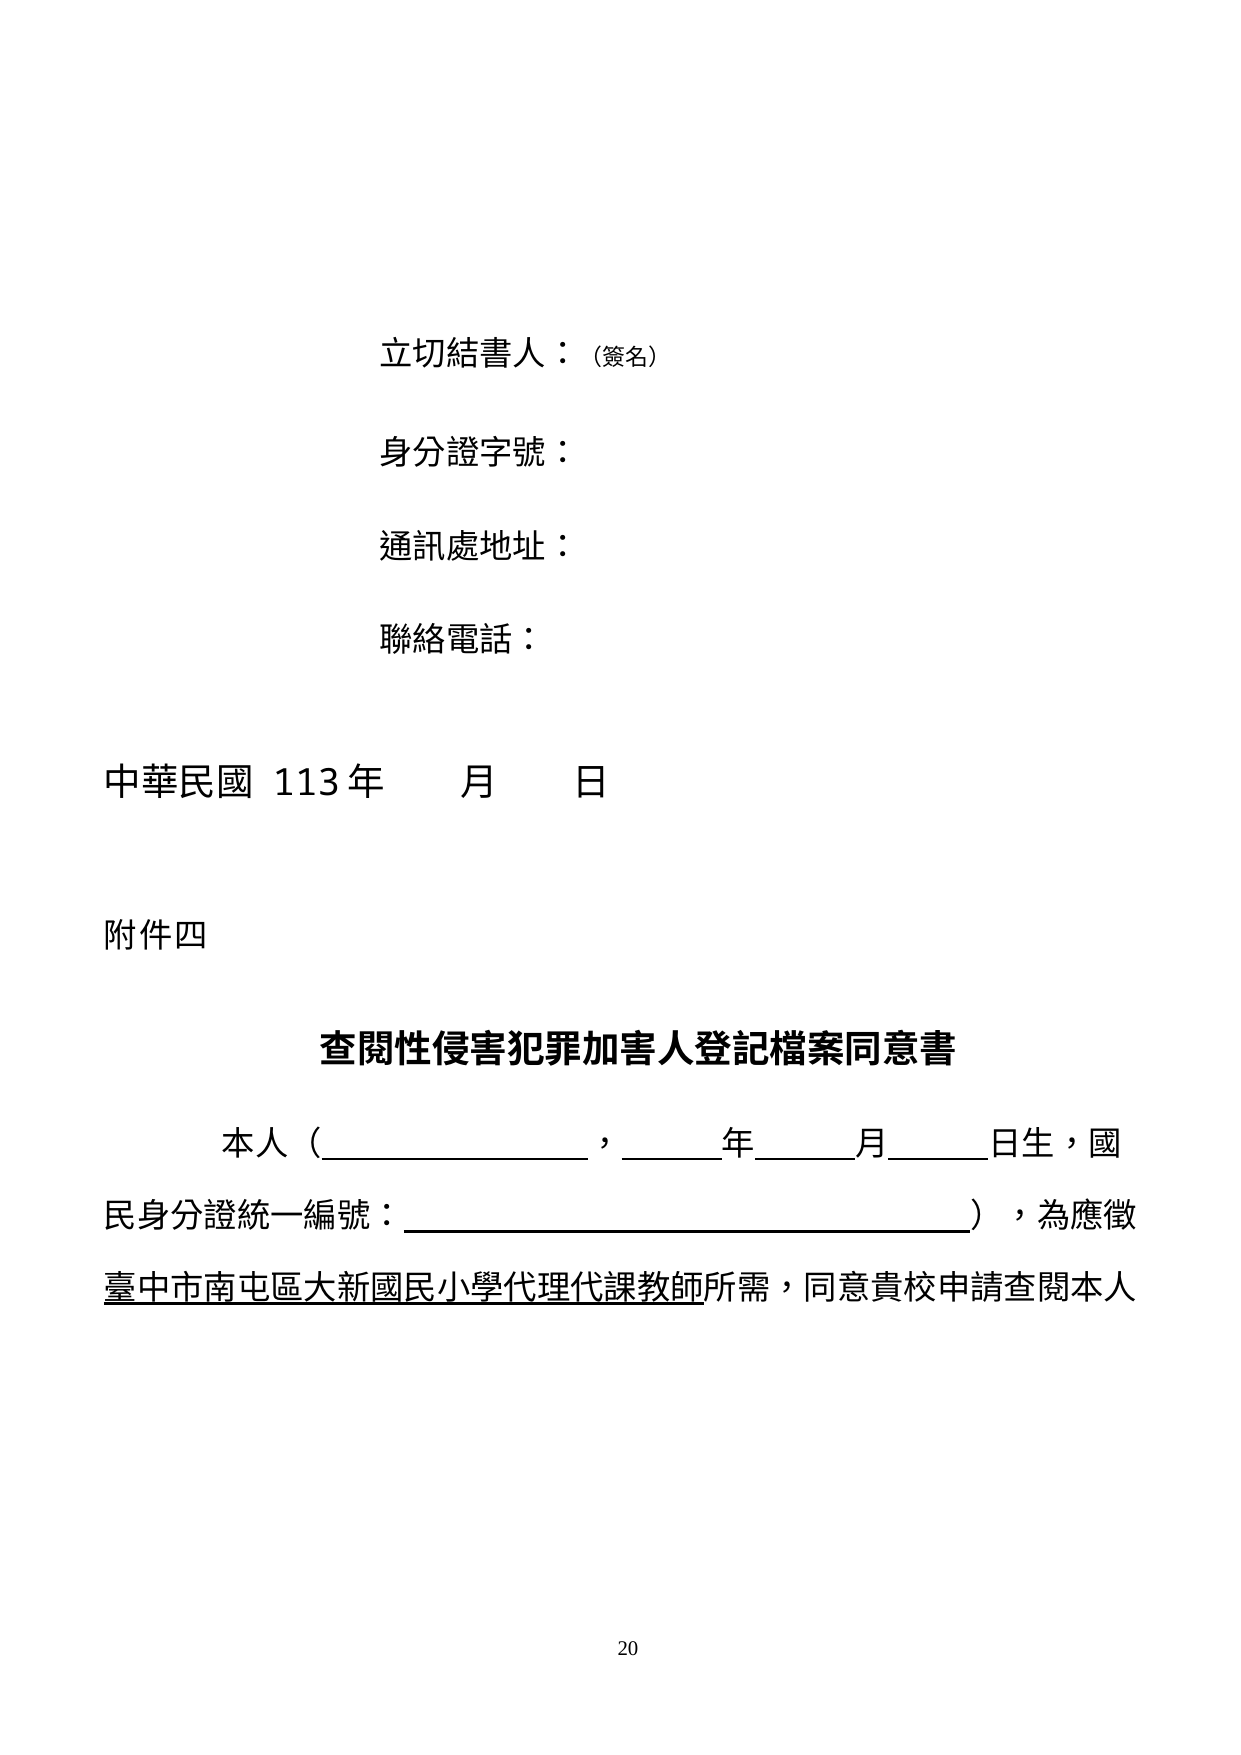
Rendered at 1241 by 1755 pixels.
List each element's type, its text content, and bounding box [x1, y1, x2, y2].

text 附件四 [103, 909, 1173, 957]
text 立切結書人：（簽名） [379, 326, 1152, 375]
text 通訊處地址： [379, 519, 1152, 568]
text 身分證字號： [379, 426, 1152, 474]
text 本人（ ， 年 月 日生，國民身分證統一編號： ），為應徵臺中市南屯區大新國民小學代理代課教師所需，同意貴校申請查閱本人 [103, 1117, 1152, 1309]
text 中華民國 113年 月 日 [103, 752, 1152, 807]
text 查閱性侵害犯罪加害人登記檔案同意書 [103, 1019, 1173, 1073]
text 聯絡電話： [379, 613, 1152, 661]
